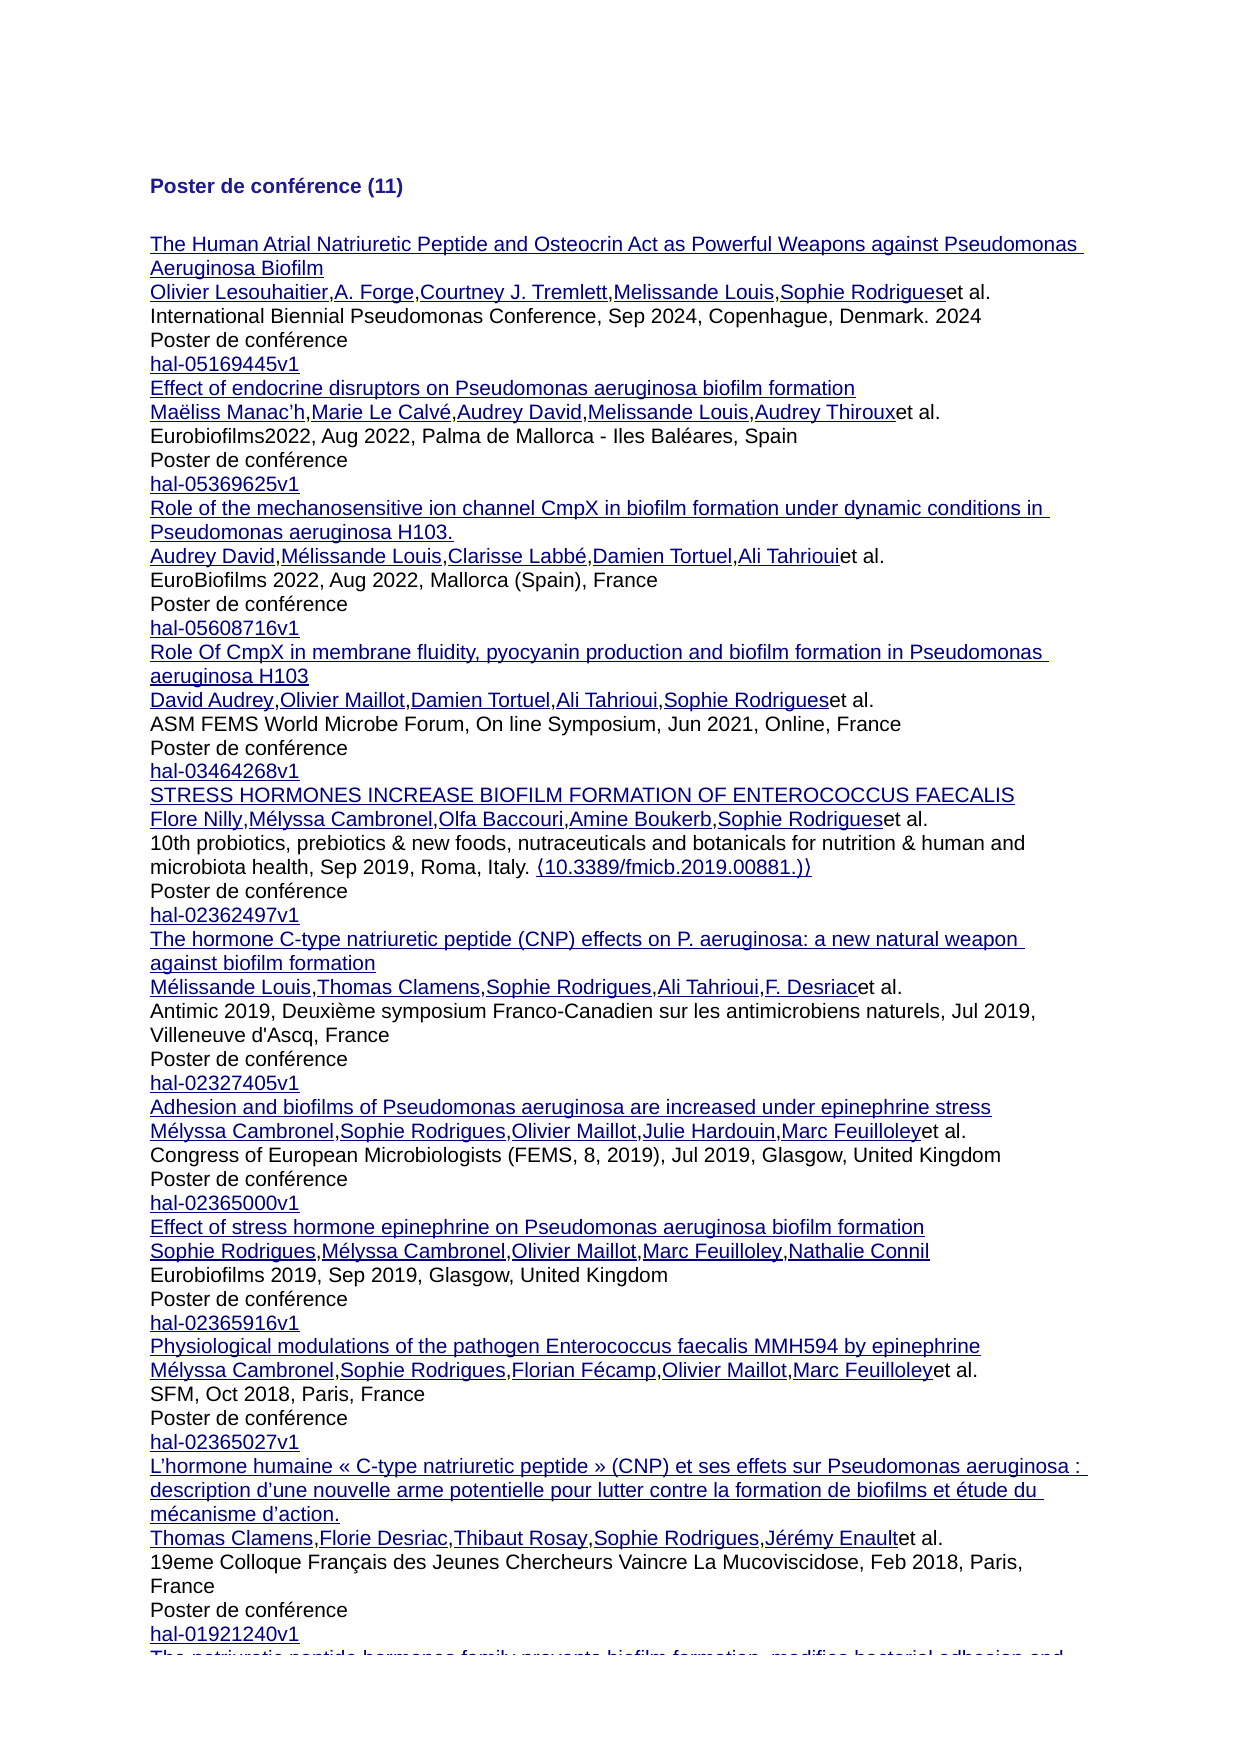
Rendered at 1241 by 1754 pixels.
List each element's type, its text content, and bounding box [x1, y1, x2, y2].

table_cell Role of the mechanosensitive ion channel CmpX in biofilm formation under dynamic conditions in Pseudomonas aeruginosa H103. Audrey David,Mélissande Louis,Clarisse Labbé,Damien Tortuel,Ali Tahriouiet al. EuroBiofilms 2022, Aug 2022, Mallorca (Spain), France Poster de conférence hal-05608716v1 [150, 496, 1090, 639]
table_cell The hormone C-type natriuretic peptide (CNP) effects on P. aeruginosa: a new natural weapon against biofilm formation Mélissande Louis,Thomas Clamens,Sophie Rodrigues,Ali Tahrioui,F. Desriacet al. Antimic 2019, Deuxième symposium Franco-Canadien sur les antimicrobiens naturels, Jul 2019, Villeneuve d'Ascq, France Poster de conférence hal-02327405v1 [150, 927, 1090, 1095]
table_cell Adhesion and biofilms of Pseudomonas aeruginosa are increased under epinephrine stress Mélyssa Cambronel,Sophie Rodrigues,Olivier Maillot,Julie Hardouin,Marc Feuilloleyet al. Congress of European Microbiologists (FEMS, 8, 2019), Jul 2019, Glasgow, United Kingdom Poster de conférence hal-02365000v1 [150, 1095, 1090, 1214]
table_cell STRESS HORMONES INCREASE BIOFILM FORMATION OF ENTEROCOCCUS FAECALIS Flore Nilly,Mélyssa Cambronel,Olfa Baccouri,Amine Boukerb,Sophie Rodrigueset al. 10th probiotics, prebiotics & new foods, nutraceuticals and botanicals for nutrition & human and microbiota health, Sep 2019, Roma, Italy. ⟨10.3389/fmicb.2019.00881.)⟩ Poster de conférence hal-02362497v1 [150, 783, 1090, 927]
table_cell Effect of stress hormone epinephrine on Pseudomonas aeruginosa biofilm formation Sophie Rodrigues,Mélyssa Cambronel,Olivier Maillot,Marc Feuilloley,Nathalie Connil Eurobiofilms 2019, Sep 2019, Glasgow, United Kingdom Poster de conférence hal-02365916v1 [150, 1215, 1090, 1334]
table_cell Role Of CmpX in membrane fluidity, pyocyanin production and biofilm formation in Pseudomonas aeruginosa H103 David Audrey,Olivier Maillot,Damien Tortuel,Ali Tahrioui,Sophie Rodrigueset al. ASM FEMS World Microbe Forum, On line Symposium, Jun 2021, Online, France Poster de conférence hal-03464268v1 [150, 640, 1090, 783]
table_header The Human Atrial Natriuretic Peptide and Osteocrin Act as Powerful Weapons against Pseudomonas Aeruginosa Biofilm Olivier Lesouhaitier,A. Forge,Courtney J. Tremlett,Melissande Louis,Sophie Rodrigueset al. International Biennial Pseudomonas Conference, Sep 2024, Copenhague, Denmark. 2024 Poster de conférence hal-05169445v1 [150, 232, 1090, 376]
table_cell L’hormone humaine « C-type natriuretic peptide » (CNP) et ses effets sur Pseudomonas aeruginosa : description d’une nouvelle arme potentielle pour lutter contre la formation de biofilms et étude du mécanisme d’action. Thomas Clamens,Florie Desriac,Thibaut Rosay,Sophie Rodrigues,Jérémy Enaultet al. 19eme Colloque Français des Jeunes Chercheurs Vaincre La Mucoviscidose, Feb 2018, Paris, France Poster de conférence hal-01921240v1 [150, 1454, 1090, 1646]
subtitle Poster de conférence (11) [150, 174, 1090, 198]
table_cell Physiological modulations of the pathogen Enterococcus faecalis MMH594 by epinephrine Mélyssa Cambronel,Sophie Rodrigues,Florian Fécamp,Olivier Maillot,Marc Feuilloleyet al. SFM, Oct 2018, Paris, France Poster de conférence hal-02365027v1 [150, 1334, 1090, 1454]
table_cell The natriuretic peptide hormones family prevents biofilm formation, modifies bacterial adhesion and membrane fluidity in Pseudomonas aeruginosa Thomas Clamens,F. Desriac,Sophie Rodrigues,Mélissande Louis,Thibaut Rosayet al. 6th International Symposium on AntiMicrobial Peptides (AMP 2018), Jun 2018, Poitiers, France Poster de conférence hal-02327451v1 [150, 1646, 1090, 1655]
table_cell Effect of endocrine disruptors on Pseudomonas aeruginosa biofilm formation Maëliss Manac’h,Marie Le Calvé,Audrey David,Melissande Louis,Audrey Thirouxet al. Eurobiofilms2022, Aug 2022, Palma de Mallorca - Iles Baléares, Spain Poster de conférence hal-05369625v1 [150, 376, 1090, 496]
